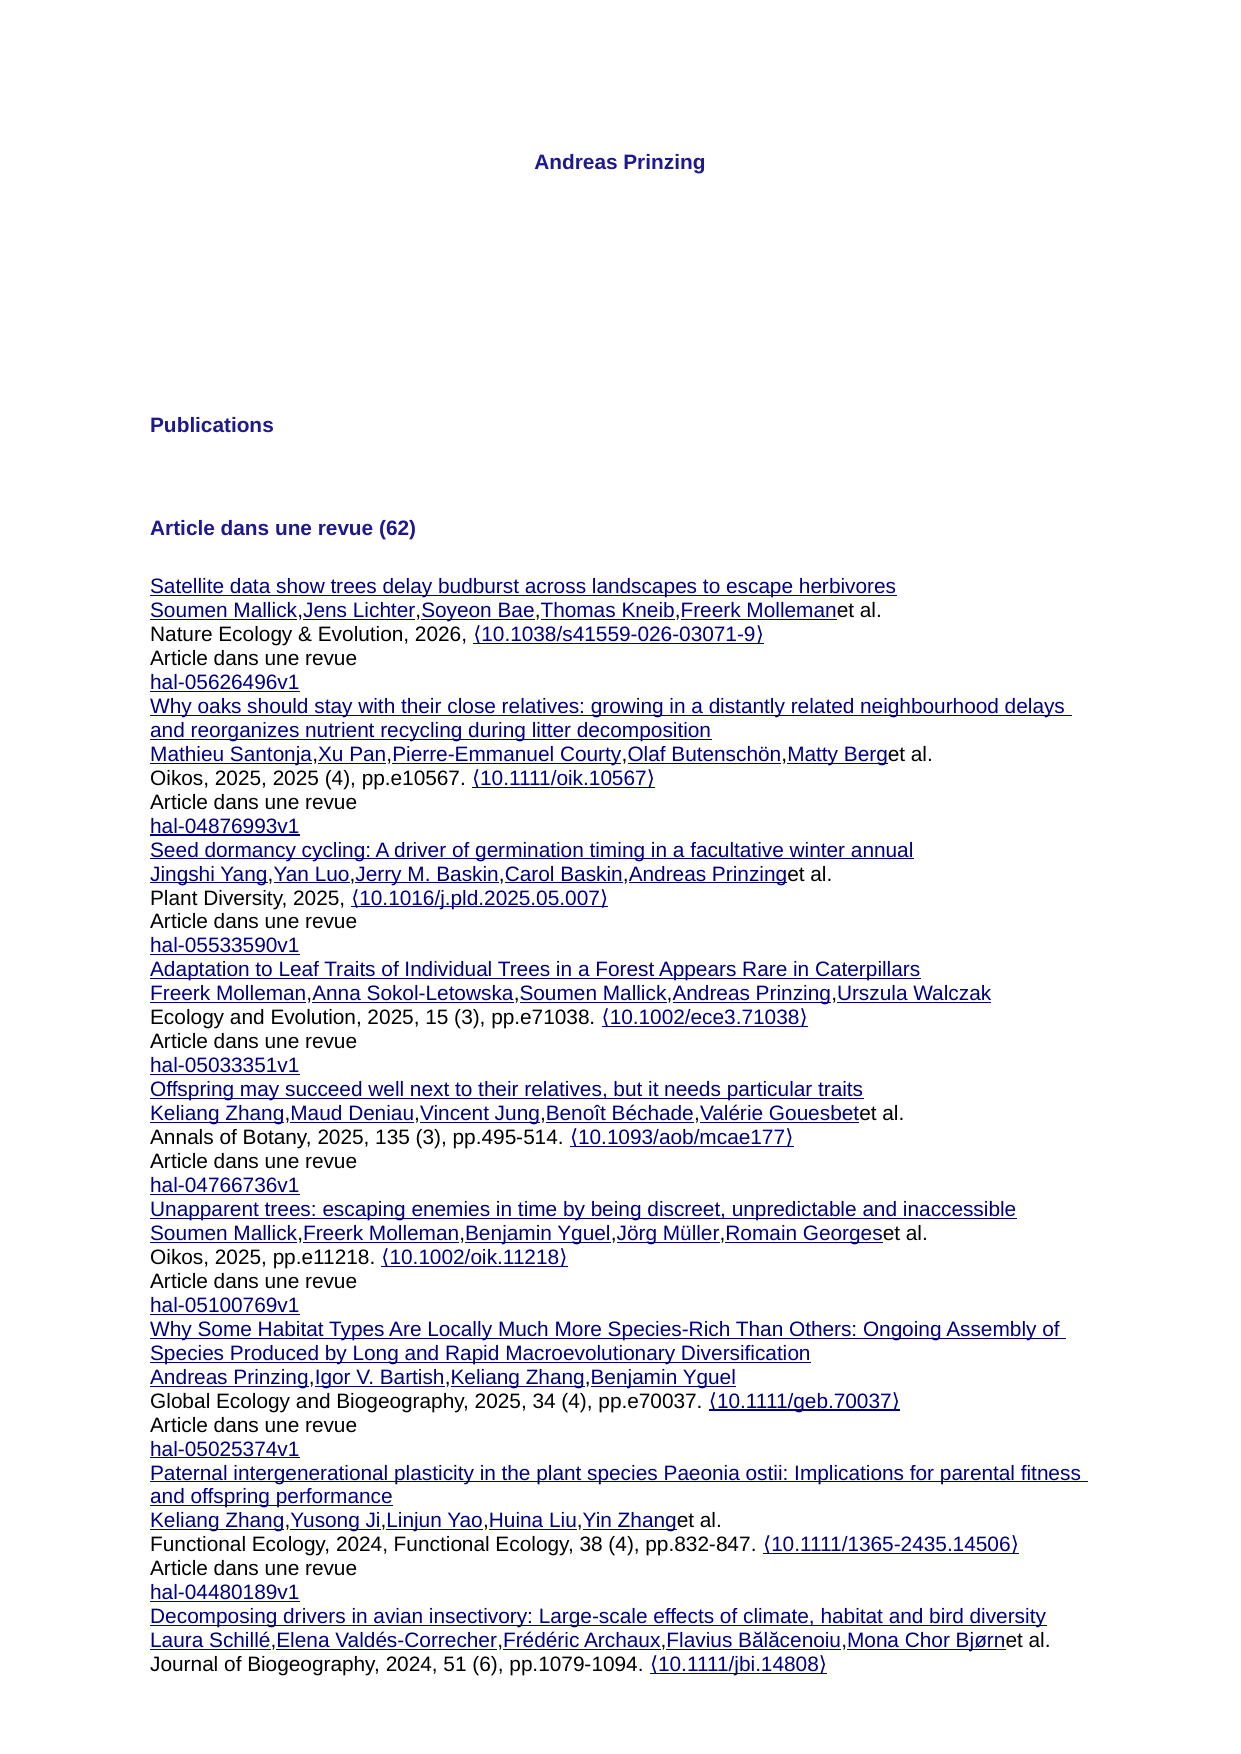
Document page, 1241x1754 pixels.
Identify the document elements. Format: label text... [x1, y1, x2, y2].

subtitle Andreas Prinzing [150, 150, 1090, 174]
table_cell Seed dormancy cycling: A driver of germination timing in a facultative winter annual Jingshi Yang,Yan Luo,Jerry M. Baskin,Carol Baskin,Andreas Prinzinget al. Plant Diversity, 2025, ⟨10.1016/j.pld.2025.05.007⟩ Article dans une revue hal-05533590v1 [150, 838, 1090, 957]
table_cell Why oaks should stay with their close relatives: growing in a distantly related neighbourhood delays and reorganizes nutrient recycling during litter decomposition Mathieu Santonja,Xu Pan,Pierre-Emmanuel Courty,Olaf Butenschön,Matty Berget al. Oikos, 2025, 2025 (4), pp.e10567. ⟨10.1111/oik.10567⟩ Article dans une revue hal-04876993v1 [150, 694, 1090, 837]
table_cell Decomposing drivers in avian insectivory: Large‐scale effects of climate, habitat and bird diversity Laura Schillé,Elena Valdés-Correcher,Frédéric Archaux,Flavius Bălăcenoiu,Mona Chor Bjørnet al. Journal of Biogeography, 2024, 51 (6), pp.1079-1094. ⟨10.1111/jbi.14808⟩ [150, 1604, 1090, 1676]
subtitle Publications [150, 412, 1090, 436]
subtitle Article dans une revue (62) [150, 516, 1090, 539]
table_cell Why Some Habitat Types Are Locally Much More Species‐Rich Than Others: Ongoing Assembly of Species Produced by Long and Rapid Macroevolutionary Diversification Andreas Prinzing,Igor V. Bartish,Keliang Zhang,Benjamin Yguel Global Ecology and Biogeography, 2025, 34 (4), pp.e70037. ⟨10.1111/geb.70037⟩ Article dans une revue hal-05025374v1 [150, 1317, 1090, 1460]
table_header Satellite data show trees delay budburst across landscapes to escape herbivores Soumen Mallick,Jens Lichter,Soyeon Bae,Thomas Kneib,Freerk Mollemanet al. Nature Ecology & Evolution, 2026, ⟨10.1038/s41559-026-03071-9⟩ Article dans une revue hal-05626496v1 [150, 574, 1090, 694]
table_cell Offspring may succeed well next to their relatives, but it needs particular traits Keliang Zhang,Maud Deniau,Vincent Jung,Benoît Béchade,Valérie Gouesbetet al. Annals of Botany, 2025, 135 (3), pp.495-514. ⟨10.1093/aob/mcae177⟩ Article dans une revue hal-04766736v1 [150, 1077, 1090, 1197]
table_cell Adaptation to Leaf Traits of Individual Trees in a Forest Appears Rare in Caterpillars Freerk Molleman,Anna Sokol-Letowska,Soumen Mallick,Andreas Prinzing,Urszula Walczak Ecology and Evolution, 2025, 15 (3), pp.e71038. ⟨10.1002/ece3.71038⟩ Article dans une revue hal-05033351v1 [150, 957, 1090, 1077]
table_cell Unapparent trees: escaping enemies in time by being discreet, unpredictable and inaccessible Soumen Mallick,Freerk Molleman,Benjamin Yguel,Jörg Müller,Romain Georgeset al. Oikos, 2025, pp.e11218. ⟨10.1002/oik.11218⟩ Article dans une revue hal-05100769v1 [150, 1197, 1090, 1317]
table_cell Paternal intergenerational plasticity in the plant species Paeonia ostii: Implications for parental fitness and offspring performance Keliang Zhang,Yusong Ji,Linjun Yao,Huina Liu,Yin Zhanget al. Functional Ecology, 2024, Functional Ecology, 38 (4), pp.832-847. ⟨10.1111/1365-2435.14506⟩ Article dans une revue hal-04480189v1 [150, 1460, 1090, 1604]
